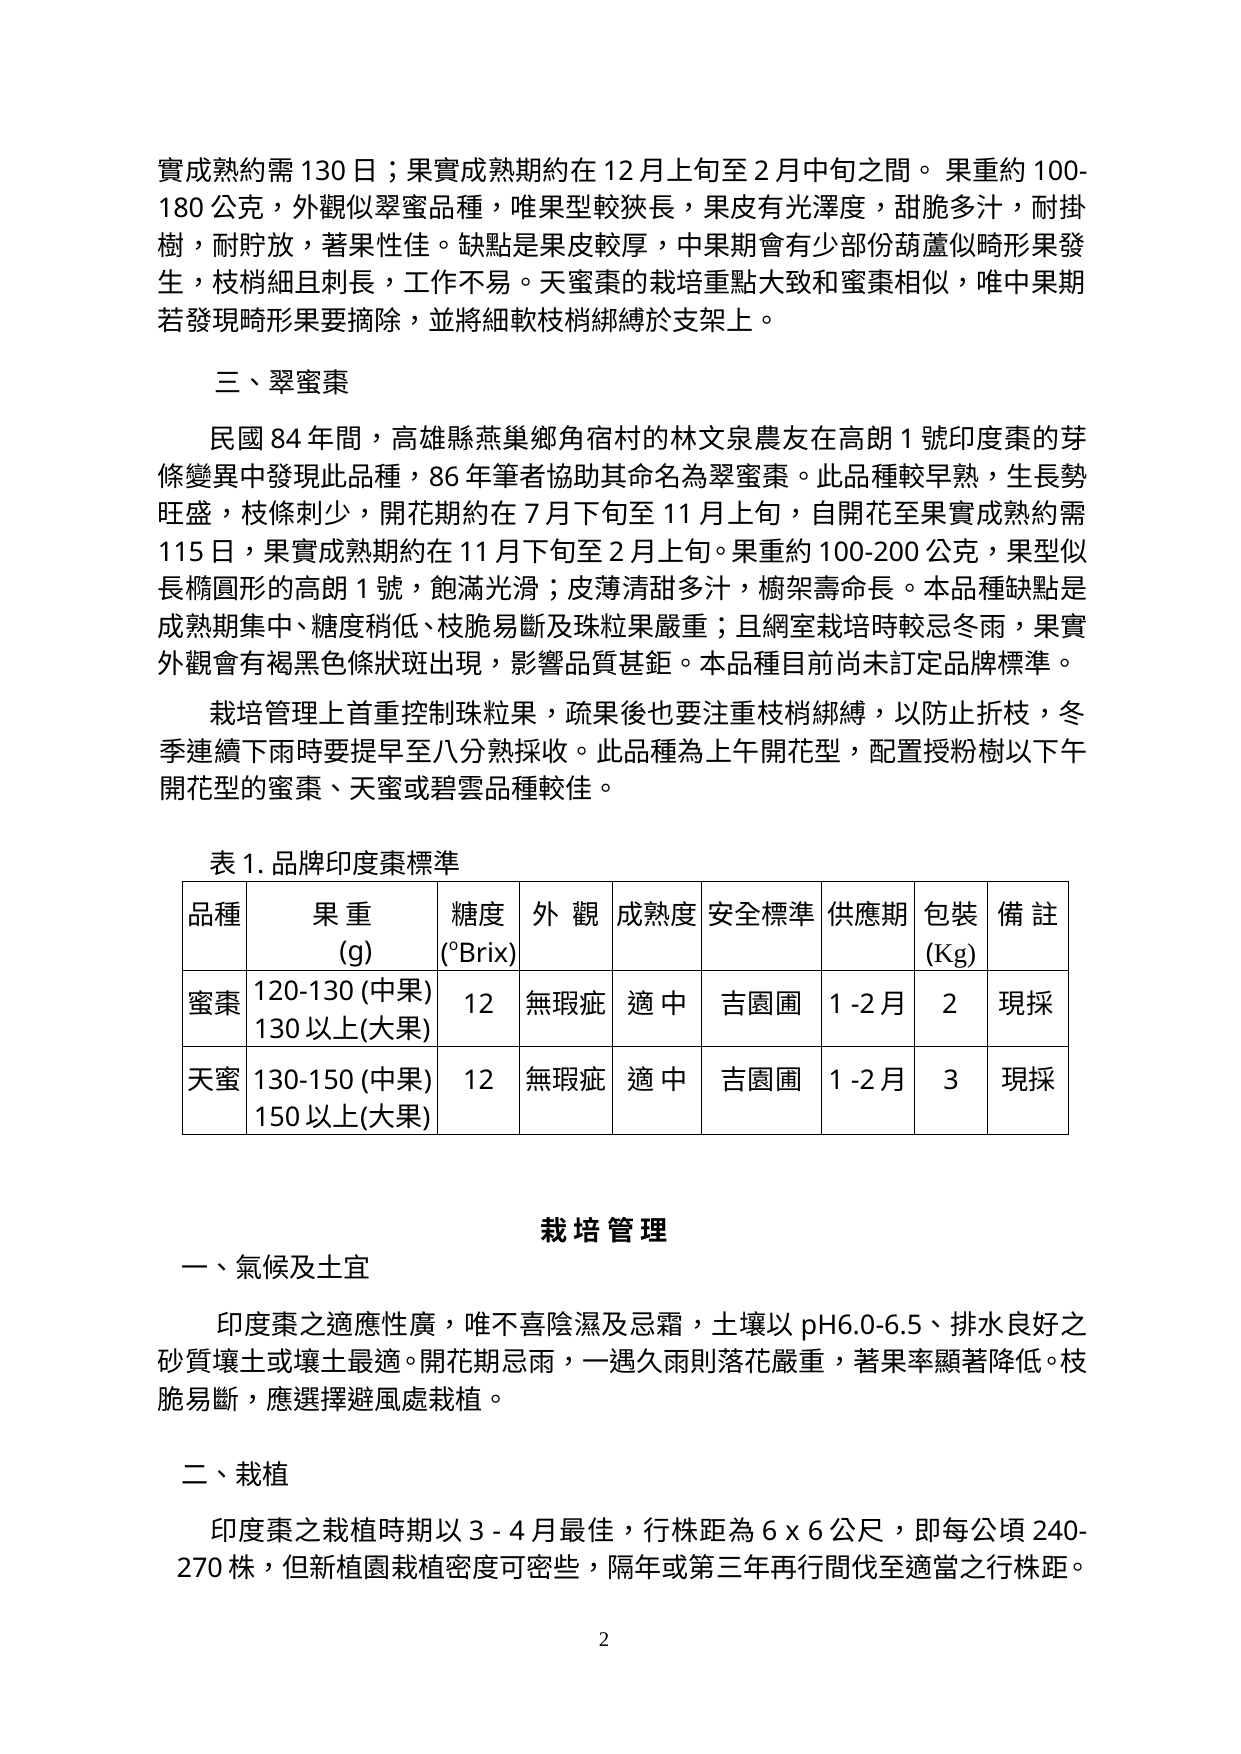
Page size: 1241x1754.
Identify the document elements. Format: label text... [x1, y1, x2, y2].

text 印度棗之栽植時期以3 - 4月最佳，行株距為6 x 6公尺，即每公頃240-270株，但新植園栽植密度可密些，隔年或第三年再行間伐至適當之行株距。種植時先挖設植穴直徑60-100公分，經施放10公斤堆肥與土壤混合並填滿後，即可定植。生育期需搭設棚架，以利枝梢伸展及防止風害。 [176, 1510, 1087, 1585]
text 表1. 品牌印度棗標準 [159, 844, 1087, 881]
text 二、栽植 [120, 1454, 1087, 1492]
table_header 糖度(oBrix) [438, 882, 519, 970]
table_cell 天蜜 [183, 1047, 246, 1134]
table_cell 120-130 (中果) 130以上(大果) [247, 971, 437, 1046]
table_cell 現採 [988, 1047, 1068, 1134]
table_cell 12 [438, 1047, 519, 1134]
text 三、翠蜜棗 [120, 362, 1087, 400]
table_cell 吉園圃 [702, 1047, 821, 1134]
text 實成熟約需130日；果實成熟期約在12月上旬至2月中旬之間。 果重約100-180公克，外觀似翠蜜品種，唯果型較狹長，果皮有光澤度，甜脆多汁，耐掛樹，耐貯放，著果性佳。缺點是果皮較厚，中果期會有少部份葫蘆似畸形果發生，枝梢細且刺長，工作不易。天蜜棗的栽培重點大致和蜜棗相似，唯中果期若發現畸形果要摘除，並將細軟枝梢綁縛於支架上。 [158, 150, 1087, 337]
table_cell 2 [915, 971, 987, 1046]
table_header 包裝(Kg) [915, 882, 987, 970]
table_header 品種 [183, 882, 246, 970]
text 栽 培 管 理 [120, 1210, 1087, 1248]
table_header 備 註 [988, 882, 1068, 970]
table_header 安全標準 [702, 882, 821, 970]
text 印度棗之適應性廣，唯不喜陰濕及忌霜，土壤以pH6.0-6.5、排水良好之砂質壤土或壤土最適。開花期忌雨，一遇久雨則落花嚴重，著果率顯著降低。枝脆易斷，應選擇避風處栽植。 [158, 1304, 1087, 1417]
table_cell 現採 [988, 971, 1068, 1046]
table_cell 130-150 (中果) 150以上(大果) [247, 1047, 437, 1134]
table_header 果 重 (g) [247, 882, 437, 970]
table_cell 適 中 [613, 971, 701, 1046]
table_cell 無瑕疵 [520, 971, 612, 1046]
text 栽培管理上首重控制珠粒果，疏果後也要注重枝梢綁縛，以防止折枝，冬季連續下雨時要提早至八分熟採收。此品種為上午開花型，配置授粉樹以下午開花型的蜜棗、天蜜或碧雲品種較佳。 [159, 694, 1087, 806]
table_header 供應期 [822, 882, 914, 970]
text 民國84年間，高雄縣燕巢鄉角宿村的林文泉農友在高朗1號印度棗的芽條變異中發現此品種，86年筆者協助其命名為翠蜜棗。此品種較早熟，生長勢旺盛，枝條刺少，開花期約在7月下旬至11月上旬，自開花至果實成熟約需115日，果實成熟期約在11月下旬至2月上旬。果重約100-200公克，果型似長橢圓形的高朗1號，飽滿光滑；皮薄清甜多汁，櫥架壽命長。本品種缺點是成熟期集中、糖度稍低、枝脆易斷及珠粒果嚴重；且網室栽培時較忌冬雨，果實外觀會有褐黑色條狀斑出現，影響品質甚鉅。本品種目前尚未訂定品牌標準。 [158, 419, 1087, 681]
table_cell 1 -2月 [822, 1047, 914, 1134]
table_cell 12 [438, 971, 519, 1046]
text 一、氣候及土宜 [120, 1248, 1087, 1285]
table_cell 1 -2月 [822, 971, 914, 1046]
table_cell 無瑕疵 [520, 1047, 612, 1134]
table_cell 3 [915, 1047, 987, 1134]
table_cell 適 中 [613, 1047, 701, 1134]
table_header 外 觀 [520, 882, 612, 970]
table_cell 蜜棗 [183, 971, 246, 1046]
table_cell 吉園圃 [702, 971, 821, 1046]
table_header 成熟度 [613, 882, 701, 970]
